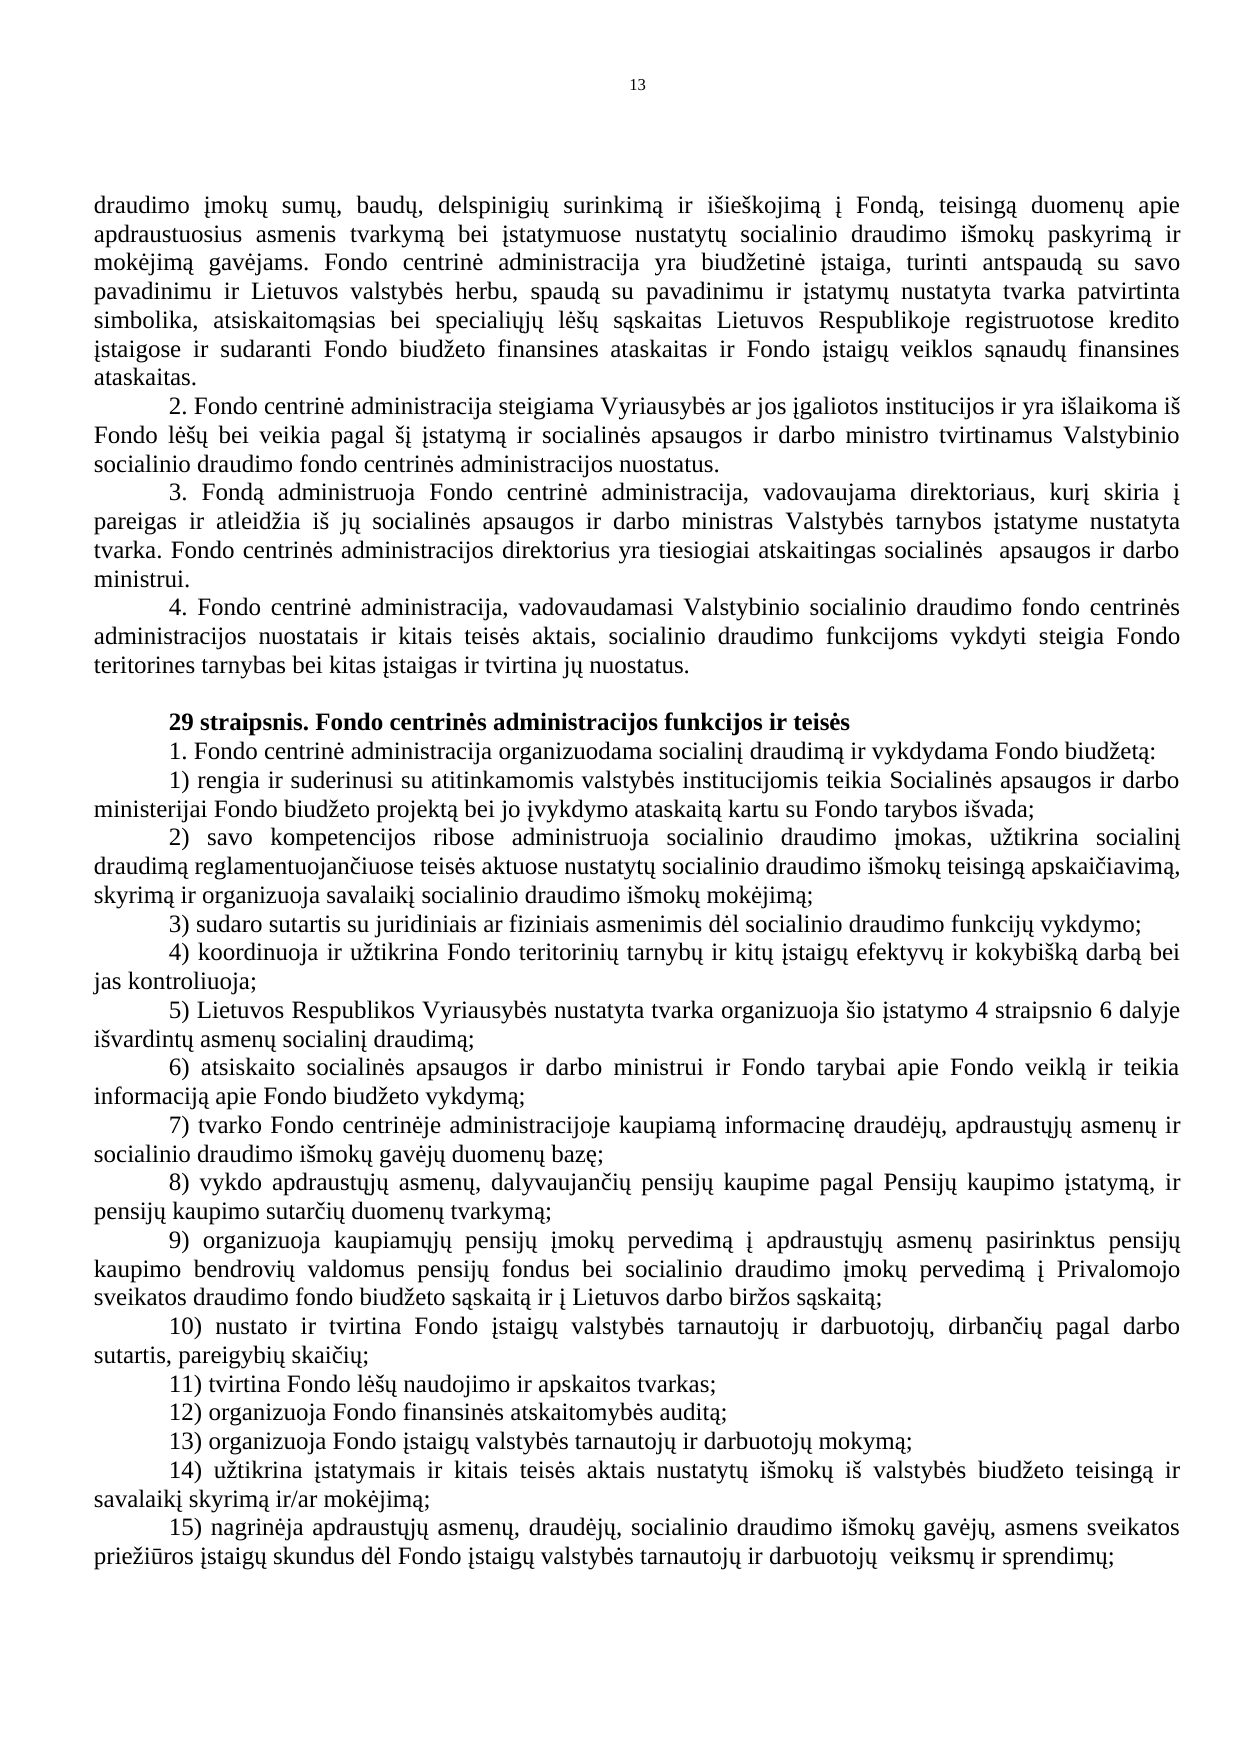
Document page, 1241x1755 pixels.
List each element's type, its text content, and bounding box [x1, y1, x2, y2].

text 3. Fondą administruoja Fondo centrinė administracija, vadovaujama direktoriaus, kurį skiria į pareigas ir atleidžia iš jų socialinės apsaugos ir darbo ministras Valstybės tarnybos įstatyme nustatyta tvarka. Fondo centrinės administracijos direktorius yra tiesiogiai atskaitingas socialinės apsaugos ir darbo ministrui. [94, 477, 1181, 592]
text 4) koordinuoja ir užtikrina Fondo teritorinių tarnybų ir kitų įstaigų efektyvų ir kokybišką darbą bei jas kontroliuoja; [94, 937, 1181, 995]
text 8) vykdo apdraustųjų asmenų, dalyvaujančių pensijų kaupime pagal Pensijų kaupimo įstatymą, ir pensijų kaupimo sutarčių duomenų tvarkymą; [94, 1167, 1181, 1225]
text 29 straipsnis. Fondo centrinės administracijos funkcijos ir teisės [94, 707, 1181, 736]
text 1. Fondo centrinė administracija organizuodama socialinį draudimą ir vykdydama Fondo biudžetą: [94, 736, 1181, 765]
text 1) rengia ir suderinusi su atitinkamomis valstybės institucijomis teikia Socialinės apsaugos ir darbo ministerijai Fondo biudžeto projektą bei jo įvykdymo ataskaitą kartu su Fondo tarybos išvada; [94, 765, 1181, 822]
text 4. Fondo centrinė administracija, vadovaudamasi Valstybinio socialinio draudimo fondo centrinės administracijos nuostatais ir kitais teisės aktais, socialinio draudimo funkcijoms vykdyti steigia Fondo teritorines tarnybas bei kitas įstaigas ir tvirtina jų nuostatus. [94, 592, 1181, 679]
text 7) tvarko Fondo centrinėje administracijoje kaupiamą informacinę draudėjų, apdraustųjų asmenų ir socialinio draudimo išmokų gavėjų duomenų bazę; [94, 1110, 1181, 1167]
text 10) nustato ir tvirtina Fondo įstaigų valstybės tarnautojų ir darbuotojų, dirbančių pagal darbo sutartis, pareigybių skaičių; [94, 1311, 1181, 1369]
text 2) savo kompetencijos ribose administruoja socialinio draudimo įmokas, užtikrina socialinį draudimą reglamentuojančiuose teisės aktuose nustatytų socialinio draudimo išmokų teisingą apskaičiavimą, skyrimą ir organizuoja savalaikį socialinio draudimo išmokų mokėjimą; [94, 822, 1181, 909]
text 14) užtikrina įstatymais ir kitais teisės aktais nustatytų išmokų iš valstybės biudžeto teisingą ir savalaikį skyrimą ir/ar mokėjimą; [94, 1455, 1181, 1512]
text 15) nagrinėja apdraustųjų asmenų, draudėjų, socialinio draudimo išmokų gavėjų, asmens sveikatos priežiūros įstaigų skundus dėl Fondo įstaigų valstybės tarnautojų ir darbuotojų veiksmų ir sprendimų; [94, 1512, 1181, 1570]
text 12) organizuoja Fondo finansinės atskaitomybės auditą; [94, 1397, 1181, 1426]
text 6) atsiskaito socialinės apsaugos ir darbo ministrui ir Fondo tarybai apie Fondo veiklą ir teikia informaciją apie Fondo biudžeto vykdymą; [94, 1052, 1181, 1110]
text 5) Lietuvos Respublikos Vyriausybės nustatyta tvarka organizuoja šio įstatymo 4 straipsnio 6 dalyje išvardintų asmenų socialinį draudimą; [94, 995, 1181, 1052]
text 9) organizuoja kaupiamųjų pensijų įmokų pervedimą į apdraustųjų asmenų pasirinktus pensijų kaupimo bendrovių valdomus pensijų fondus bei socialinio draudimo įmokų pervedimą į Privalomojo sveikatos draudimo fondo biudžeto sąskaitą ir į Lietuvos darbo biržos sąskaitą; [94, 1225, 1181, 1311]
text 13) organizuoja Fondo įstaigų valstybės tarnautojų ir darbuotojų mokymą; [94, 1426, 1181, 1455]
text draudimo įmokų sumų, baudų, delspinigių surinkimą ir išieškojimą į Fondą, teisingą duomenų apie apdraustuosius asmenis tvarkymą bei įstatymuose nustatytų socialinio draudimo išmokų paskyrimą ir mokėjimą gavėjams. Fondo centrinė administracija yra biudžetinė įstaiga, turinti antspaudą su savo pavadinimu ir Lietuvos valstybės herbu, spaudą su pavadinimu ir įstatymų nustatyta tvarka patvirtinta simbolika, atsiskaitomąsias bei specialiųjų lėšų sąskaitas Lietuvos Respublikoje registruotose kredito įstaigose ir sudaranti Fondo biudžeto finansines ataskaitas ir Fondo įstaigų veiklos sąnaudų finansines ataskaitas. [94, 190, 1181, 391]
text 2. Fondo centrinė administracija steigiama Vyriausybės ar jos įgaliotos institucijos ir yra išlaikoma iš Fondo lėšų bei veikia pagal šį įstatymą ir socialinės apsaugos ir darbo ministro tvirtinamus Valstybinio socialinio draudimo fondo centrinės administracijos nuostatus. [94, 391, 1181, 477]
text 3) sudaro sutartis su juridiniais ar fiziniais asmenimis dėl socialinio draudimo funkcijų vykdymo; [94, 909, 1181, 937]
text 11) tvirtina Fondo lėšų naudojimo ir apskaitos tvarkas; [94, 1369, 1181, 1397]
